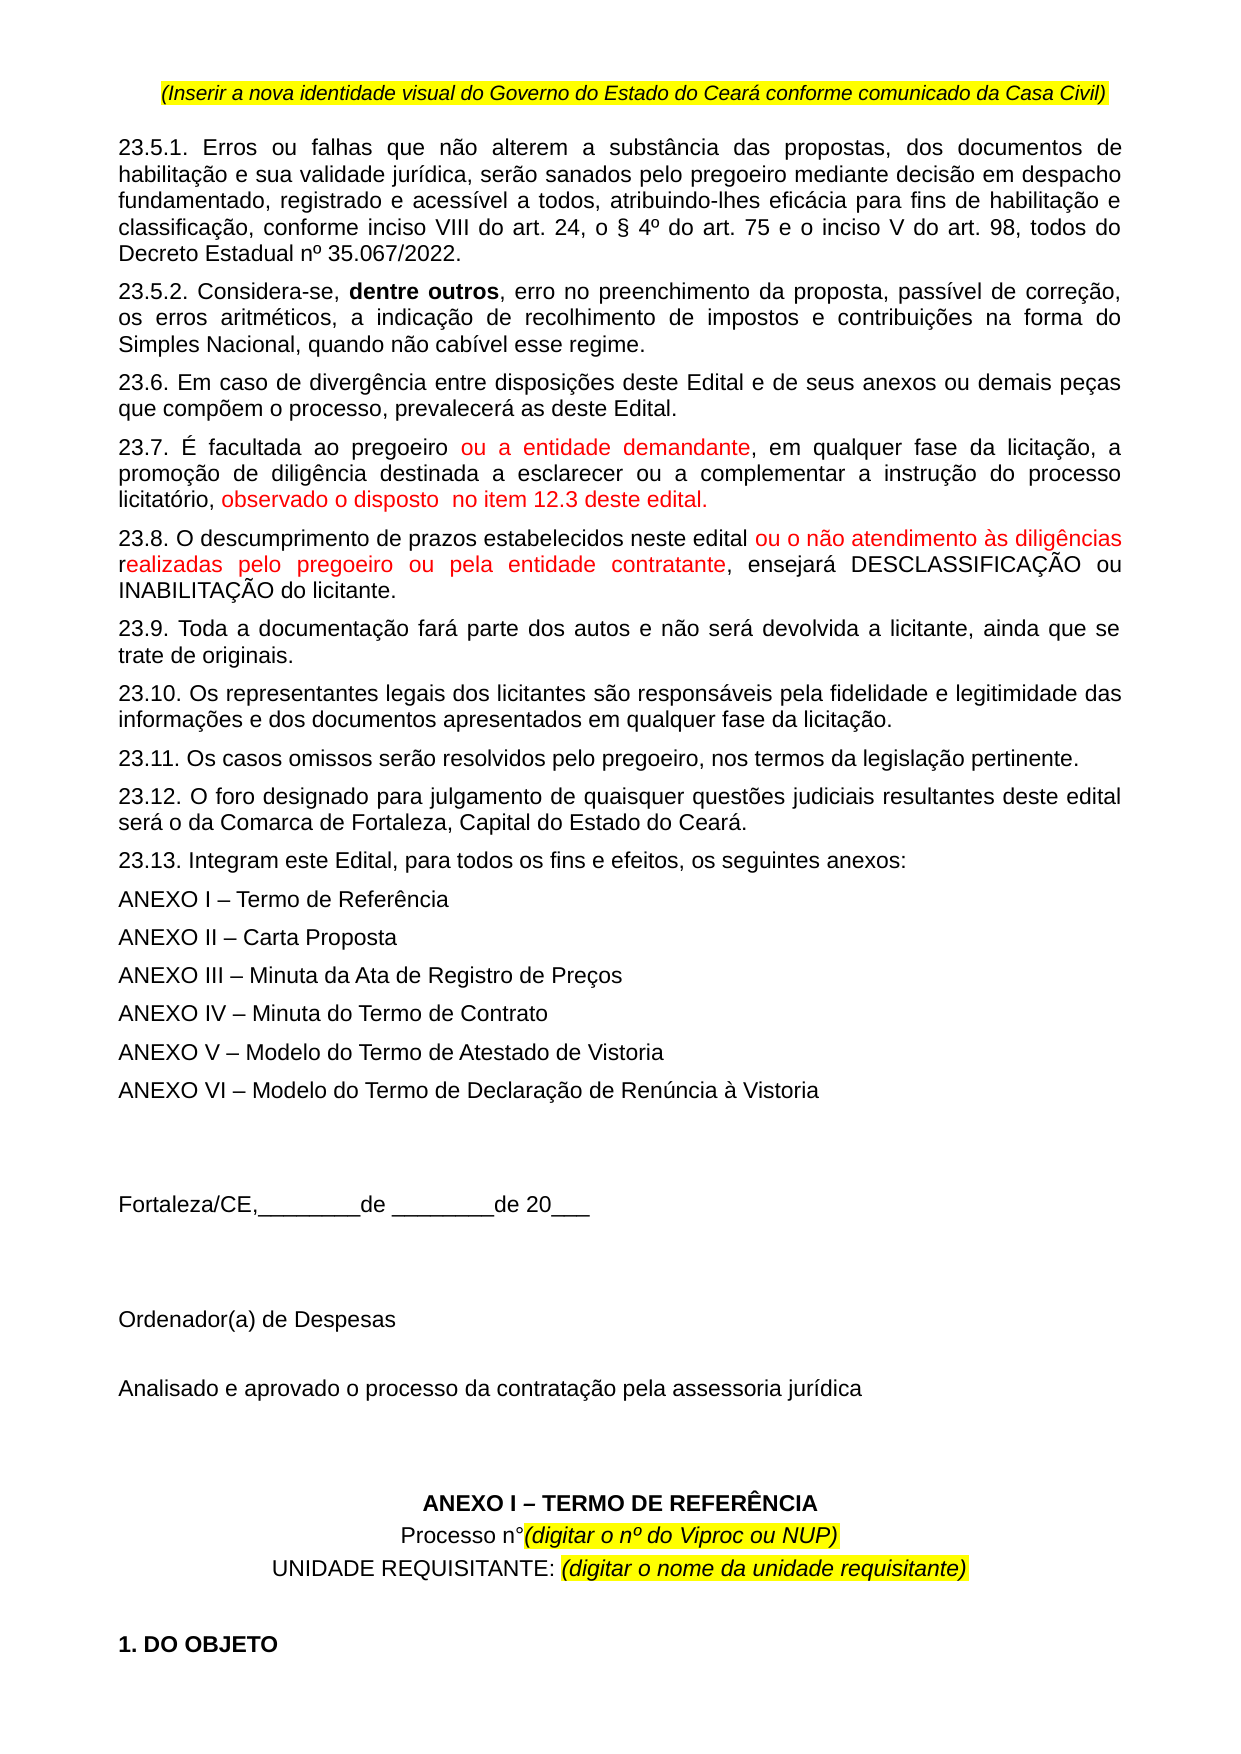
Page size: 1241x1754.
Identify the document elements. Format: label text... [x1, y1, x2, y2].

text Processo n°(digitar o nº do Viproc ou NUP) [118, 1522, 1122, 1549]
text UNIDADE REQUISITANTE: (digitar o nome da unidade requisitante) [118, 1555, 1122, 1581]
text 23.5.2. Considera-se, dentre outros, erro no preenchimento da proposta, passível de correção, os erros aritméticos, a indicação de recolhimento de impostos e contribuições na forma do Simples Nacional, quando não cabível esse regime. [118, 278, 1122, 357]
text ANEXO VI – Modelo do Termo de Declaração de Renúncia à Vistoria [118, 1077, 1122, 1103]
text Fortaleza/CE,________de ________de 20___ [118, 1191, 1122, 1218]
text Ordenador(a) de Despesas [118, 1306, 1122, 1332]
text 1. DO OBJETO [118, 1631, 1122, 1657]
text 23.13. Integram este Edital, para todos os fins e efeitos, os seguintes anexos: [118, 847, 1122, 874]
text ANEXO I – Termo de Referência [118, 886, 1122, 912]
text 23.8. O descumprimento de prazos estabelecidos neste edital ou o não atendimento às diligências realizadas pelo pregoeiro ou pela entidade contratante, ensejará DESCLASSIFICAÇÃO ou INABILITAÇÃO do licitante. [118, 524, 1122, 603]
text ANEXO I – TERMO DE REFERÊNCIA [118, 1490, 1122, 1516]
text 23.6. Em caso de divergência entre disposições deste Edital e de seus anexos ou demais peças que compõem o processo, prevalecerá as deste Edital. [118, 369, 1122, 422]
text Analisado e aprovado o processo da contratação pela assessoria jurídica [118, 1375, 1122, 1402]
text ANEXO IV – Minuta do Termo de Contrato [118, 1000, 1122, 1027]
text 23.11. Os casos omissos serão resolvidos pelo pregoeiro, nos termos da legislação pertinente. [118, 744, 1122, 771]
text ANEXO II – Carta Proposta [118, 924, 1122, 950]
text 23.5.1. Erros ou falhas que não alterem a substância das propostas, dos documentos de habilitação e sua validade jurídica, serão sanados pelo pregoeiro mediante decisão em despacho fundamentado, registrado e acessível a todos, atribuindo-lhes eficácia para fins de habilitação e classificação, conforme inciso VIII do art. 24, o § 4º do art. 75 e o inciso V do art. 98, todos do Decreto Estadual nº 35.067/2022. [118, 134, 1122, 266]
text 23.12. O foro designado para julgamento de quaisquer questões judiciais resultantes deste edital será o da Comarca de Fortaleza, Capital do Estado do Ceará. [118, 783, 1122, 836]
text 23.9. Toda a documentação fará parte dos autos e não será devolvida a licitante, ainda que se trate de originais. [118, 615, 1122, 668]
text 23.7. É facultada ao pregoeiro ou a entidade demandante, em qualquer fase da licitação, a promoção de diligência destinada a esclarecer ou a complementar a instrução do processo licitatório, observado o disposto no item 12.3 deste edital. [118, 433, 1122, 513]
text 23.10. Os representantes legais dos licitantes são responsáveis pela fidelidade e legitimidade das informações e dos documentos apresentados em qualquer fase da licitação. [118, 680, 1122, 733]
text ANEXO V – Modelo do Termo de Atestado de Vistoria [118, 1038, 1122, 1065]
text ANEXO III – Minuta da Ata de Registro de Preços [118, 962, 1122, 988]
